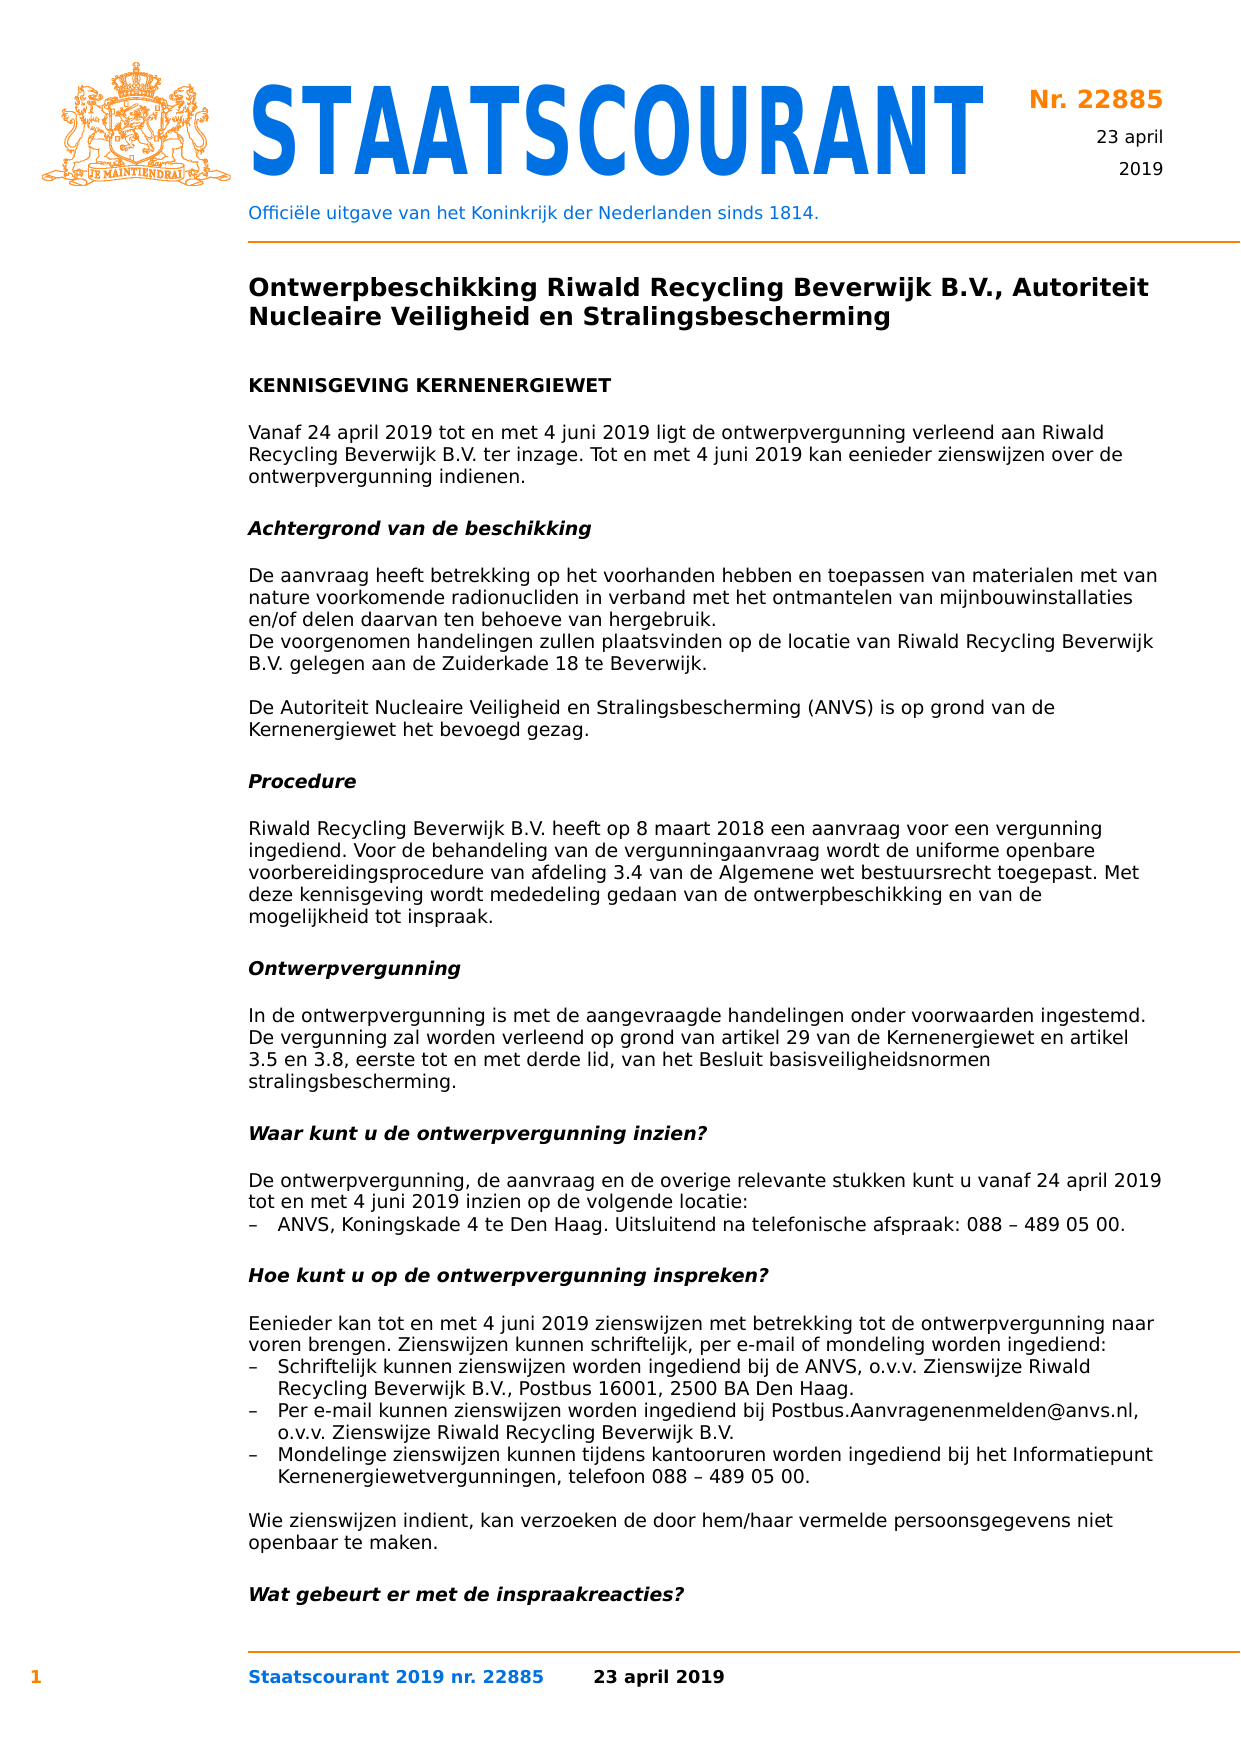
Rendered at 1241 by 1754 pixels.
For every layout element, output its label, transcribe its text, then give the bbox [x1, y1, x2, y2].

text De Autoriteit Nucleaire Veiligheid en Stralingsbescherming (ANVS) is op grond van de Kernenergiewet het bevoegd gezag. [248, 697, 1163, 741]
picture [41, 62, 231, 186]
subtitle Wat gebeurt er met de inspraakreacties? [248, 1584, 1163, 1606]
table_cell 23 april [998, 121, 1240, 153]
subtitle Hoe kunt u op de ontwerpvergunning inspreken? [248, 1265, 1163, 1287]
table_cell 2019 [998, 153, 1240, 203]
text – Schriftelijk kunnen zienswijzen worden ingediend bij de ANVS, o.v.v. Zienswijze Riwald Recycling Beverwijk B.V., Postbus 16001, 2500 BA Den Haag. [248, 1356, 1163, 1400]
text De ontwerpvergunning, de aanvraag en de overige relevante stukken kunt u vanaf 24 april 2019 tot en met 4 juni 2019 inzien op de volgende locatie: [248, 1169, 1163, 1213]
subtitle Ontwerpbeschikking Riwald Recycling Beverwijk B.V., Autoriteit Nucleaire Veiligheid en Stralingsbescherming [248, 273, 1163, 331]
table_cell Officiële uitgave van het Koninkrijk der Nederlanden sinds 1814. [248, 203, 1240, 241]
subtitle Achtergrond van de beschikking [248, 518, 1163, 540]
subtitle Waar kunt u de ontwerpvergunning inzien? [248, 1122, 1163, 1144]
text – ANVS, Koningskade 4 te Den Haag. Uitsluitend na telefonische afspraak: 088 – 489 05 00. [248, 1213, 1163, 1235]
text Wie zienswijzen indient, kan verzoeken de door hem/haar vermelde persoonsgegevens niet openbaar te maken. [248, 1510, 1163, 1554]
table_header [25, 62, 248, 241]
text De voorgenomen handelingen zullen plaatsvinden op de locatie van Riwald Recycling Beverwijk B.V. gelegen aan de Zuiderkade 18 te Beverwijk. [248, 631, 1163, 675]
text – Per e-mail kunnen zienswijzen worden ingediend bij Postbus.Aanvragenenmelden@anvs.nl, o.v.v. Zienswijze Riwald Recycling Beverwijk B.V. [248, 1400, 1163, 1444]
table_header STAATSCOURANT [248, 62, 998, 203]
table_header Nr. 22885 [998, 62, 1240, 121]
text In de ontwerpvergunning is met de aangevraagde handelingen onder voorwaarden ingestemd. De vergunning zal worden verleend op grond van artikel 29 van de Kernenergiewet en artikel 3.5 en 3.8, eerste tot en met derde lid, van het Besluit basisveiligheidsnormen stralingsbescherming. [248, 1004, 1163, 1092]
subtitle Ontwerpvergunning [248, 958, 1163, 979]
text Eenieder kan tot en met 4 juni 2019 zienswijzen met betrekking tot de ontwerpvergunning naar voren brengen. Zienswijzen kunnen schriftelijk, per e-mail of mondeling worden ingediend: [248, 1312, 1163, 1356]
text Vanaf 24 april 2019 tot en met 4 juni 2019 ligt de ontwerpvergunning verleend aan Riwald Recycling Beverwijk B.V. ter inzage. Tot en met 4 juni 2019 kan eenieder zienswijzen over de ontwerpvergunning indienen. [248, 422, 1163, 488]
subtitle Procedure [248, 771, 1163, 793]
text – Mondelinge zienswijzen kunnen tijdens kantooruren worden ingediend bij het Informatiepunt Kernenergiewetvergunningen, telefoon 088 – 489 05 00. [248, 1444, 1163, 1488]
text De aanvraag heeft betrekking op het voorhanden hebben en toepassen van materialen met van nature voorkomende radionucliden in verband met het ontmantelen van mijnbouwinstallaties en/of delen daarvan ten behoeve van hergebruik. [248, 565, 1163, 631]
subtitle KENNISGEVING KERNENERGIEWET [248, 375, 1163, 397]
text Riwald Recycling Beverwijk B.V. heeft op 8 maart 2018 een aanvraag voor een vergunning ingediend. Voor de behandeling van de vergunningaanvraag wordt de uniforme openbare voorbereidingsprocedure van afdeling 3.4 van de Algemene wet bestuursrecht toegepast. Met deze kennisgeving wordt mededeling gedaan van de ontwerpbeschikking en van de mogelijkheid tot inspraak. [248, 818, 1163, 928]
